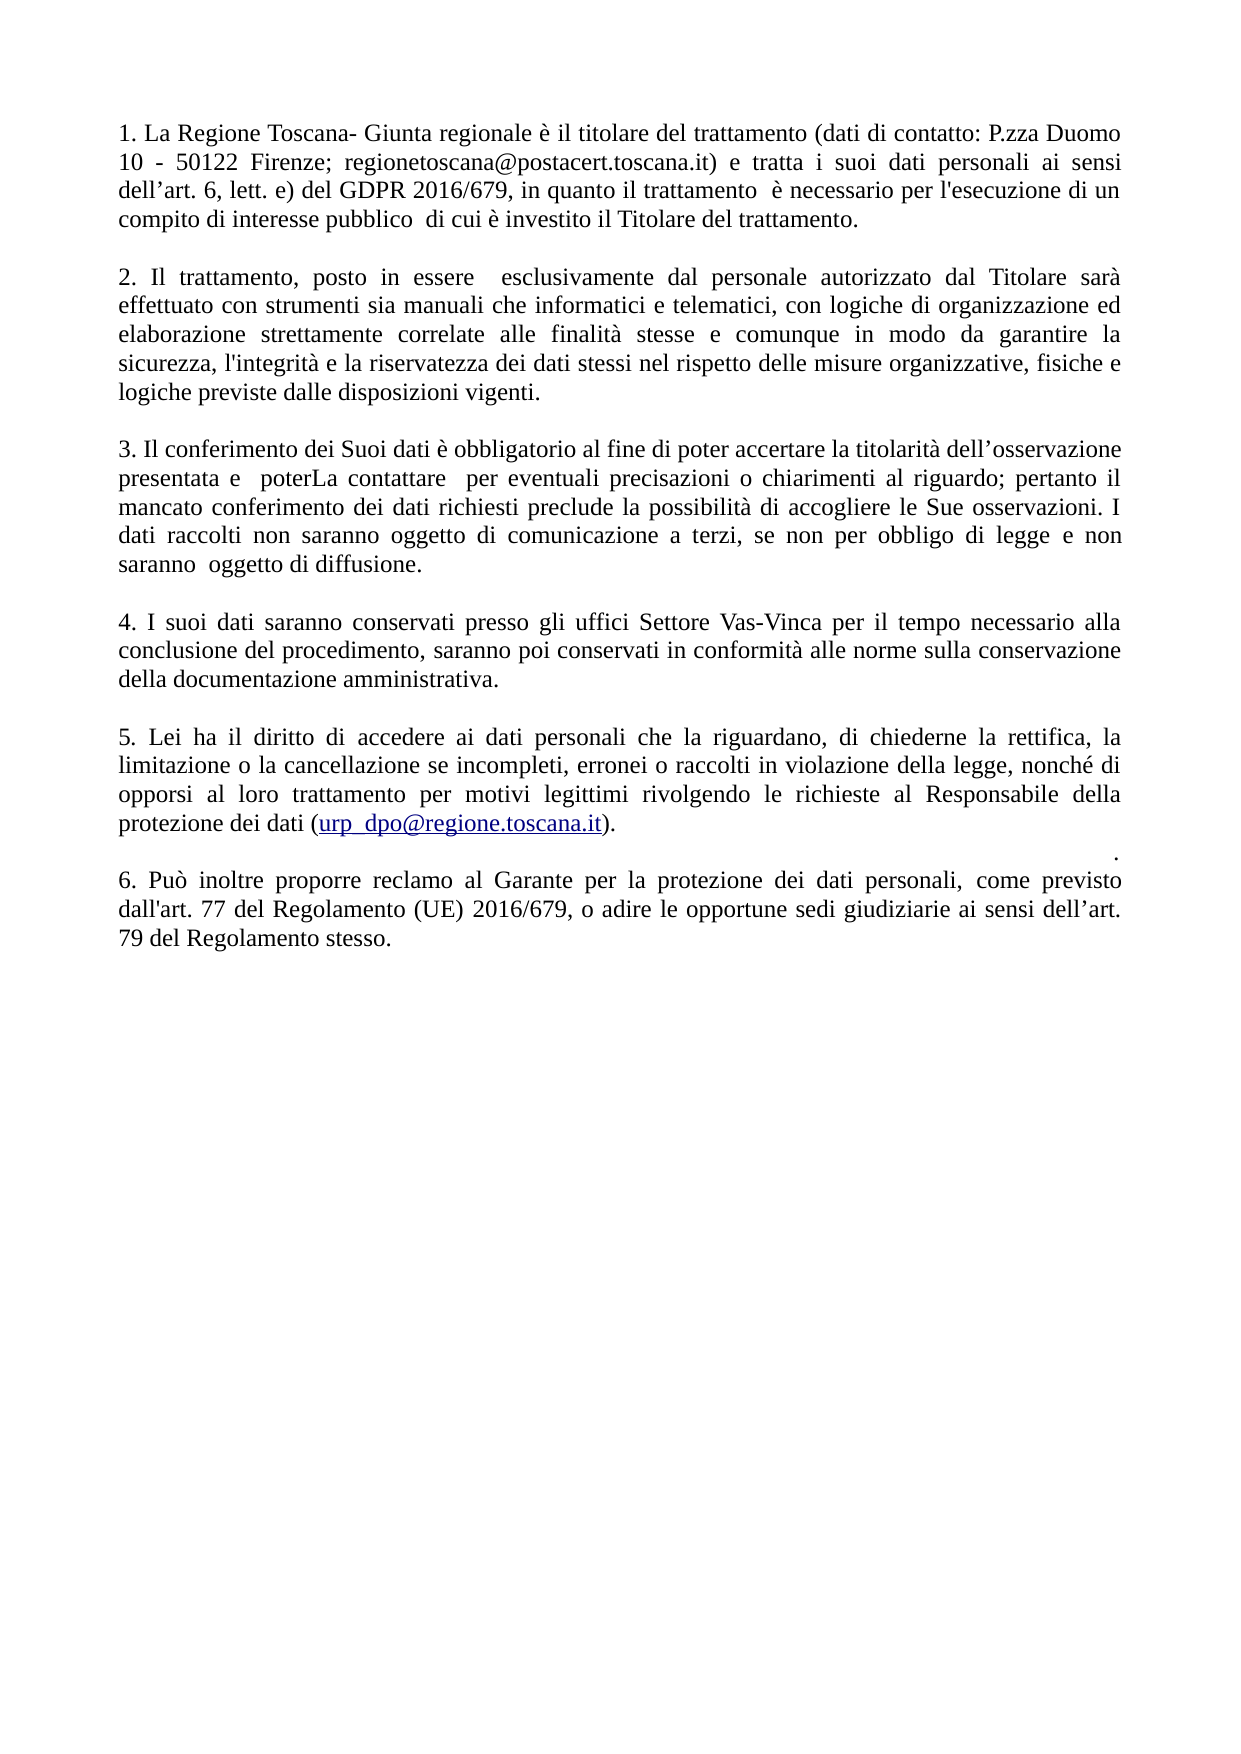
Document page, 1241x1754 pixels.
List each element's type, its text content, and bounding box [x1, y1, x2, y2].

text 2. Il trattamento, posto in essere esclusivamente dal personale autorizzato dal Titolare sarà effettuato con strumenti sia manuali che informatici e telematici, con logiche di organizzazione ed elaborazione strettamente correlate alle finalità stesse e comunque in modo da garantire la sicurezza, l'integrità e la riservatezza dei dati stessi nel rispetto delle misure organizzative, fisiche e logiche previste dalle disposizioni vigenti. [118, 262, 1122, 406]
text 4. I suoi dati saranno conservati presso gli uffici Settore Vas-Vinca per il tempo necessario alla conclusione del procedimento, saranno poi conservati in conformità alle norme sulla conservazione della documentazione amministrativa. [118, 607, 1122, 693]
text 5. Lei ha il diritto di accedere ai dati personali che la riguardano, di chiederne la rettifica, la limitazione o la cancellazione se incompleti, erronei o raccolti in violazione della legge, nonché di opporsi al loro trattamento per motivi legittimi rivolgendo le richieste al Responsabile della protezione dei dati (urp_dpo@regione.toscana.it). [118, 722, 1122, 837]
text 3. Il conferimento dei Suoi dati è obbligatorio al fine di poter accertare la titolarità dell’osservazione presentata e poterLa contattare per eventuali precisazioni o chiarimenti al riguardo; pertanto il mancato conferimento dei dati richiesti preclude la possibilità di accogliere le Sue osservazioni. I dati raccolti non saranno oggetto di comunicazione a terzi, se non per obbligo di legge e non saranno oggetto di diffusione. [118, 434, 1122, 578]
text . 6. Può inoltre proporre reclamo al Garante per la protezione dei dati personali, come previsto dall'art. 77 del Regolamento (UE) 2016/679, o adire le opportune sedi giudiziarie ai sensi dell’art. 79 del Regolamento stesso. [118, 837, 1122, 952]
text 1. La Regione Toscana- Giunta regionale è il titolare del trattamento (dati di contatto: P.zza Duomo 10 - 50122 Firenze; regionetoscana@postacert.toscana.it) e tratta i suoi dati personali ai sensi dell’art. 6, lett. e) del GDPR 2016/679, in quanto il trattamento è necessario per l'esecuzione di un compito di interesse pubblico di cui è investito il Titolare del trattamento. [118, 118, 1122, 233]
